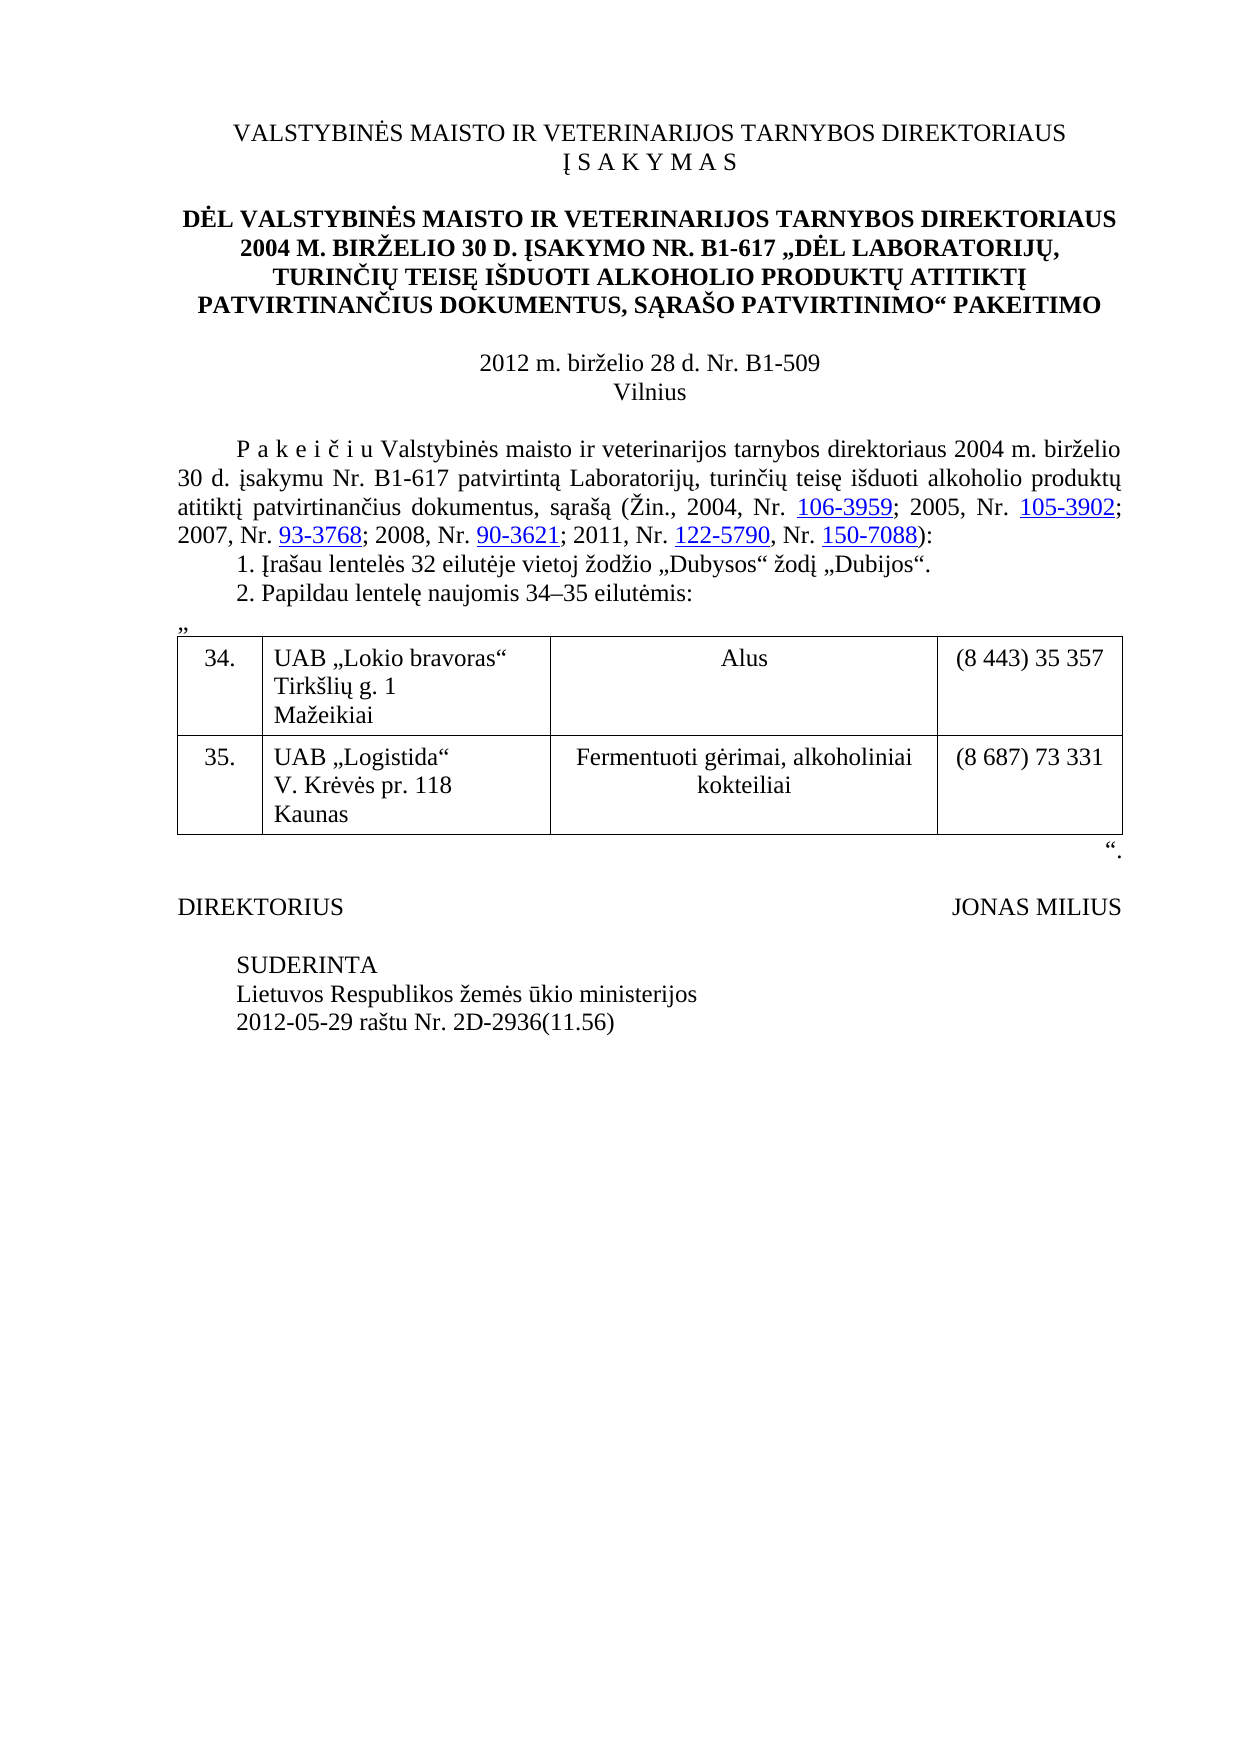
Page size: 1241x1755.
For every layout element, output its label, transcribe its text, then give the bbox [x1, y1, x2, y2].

text “. [177, 835, 1122, 864]
text 2012 m. birželio 28 d. Nr. B1-509 [177, 348, 1122, 377]
text SUDERINTA [177, 950, 1122, 979]
table_cell 35. [178, 736, 262, 834]
text DĖL VALSTYBINĖS MAISTO IR VETERINARIJOS TARNYBOS DIREKTORIAUS 2004 m. BIRŽELIO 30 d. ĮSAKYMO Nr. B1-617 „DĖL LABORATORIJŲ, TURINČIŲ TEISĘ IŠDUOTI ALKOHOLIO PRODUKTŲ ATITIKTĮ PATVIRTINANČIUS DOKUMENTUS, SĄRAŠO PATVIRTINIMO“ PAKEITIMO [177, 204, 1122, 319]
text 2012-05-29 raštu Nr. 2D-2936(11.56) [177, 1007, 1122, 1036]
table_cell UAB „Logistida“ V. Krėvės pr. 118 Kaunas [263, 736, 550, 834]
text Lietuvos Respublikos žemės ūkio ministerijos [177, 979, 1122, 1007]
text 1. Įrašau lentelės 32 eilutėje vietoj žodžio „Dubysos“ žodį „Dubijos“. [177, 549, 1122, 578]
table_cell (8 687) 73 331 [938, 736, 1122, 834]
text VALSTYBINĖS MAISTO IR VETERINARIJOS TARNYBOS DIREKTORIAUS [177, 118, 1122, 147]
table_header UAB „Lokio bravoras“ Tirkšlių g. 1 Mažeikiai [263, 637, 550, 735]
text Direktorius Jonas Milius [177, 892, 1122, 921]
table_header 34. [178, 637, 262, 735]
text 2. Papildau lentelę naujomis 34–35 eilutėmis: [177, 578, 1122, 607]
text „ [177, 607, 1122, 636]
table_cell Fermentuoti gėrimai, alkoholiniai kokteiliai [551, 736, 937, 834]
text Į S A K Y M A S [177, 147, 1122, 176]
text P a k e i č i u Valstybinės maisto ir veterinarijos tarnybos direktoriaus 2004 m. birželio 30 d. įsakymu Nr. B1-617 patvirtintą Laboratorijų, turinčių teisę išduoti alkoholio produktų atitiktį patvirtinančius dokumentus, sąrašą (Žin., 2004, Nr. 106-3959; 2005, Nr. 105-3902; 2007, Nr. 93-3768; 2008, Nr. 90-3621; 2011, Nr. 122-5790, Nr. 150-7088): [177, 434, 1122, 549]
table_header Alus [551, 637, 937, 735]
table_header (8 443) 35 357 [938, 637, 1122, 735]
text Vilnius [177, 377, 1122, 406]
